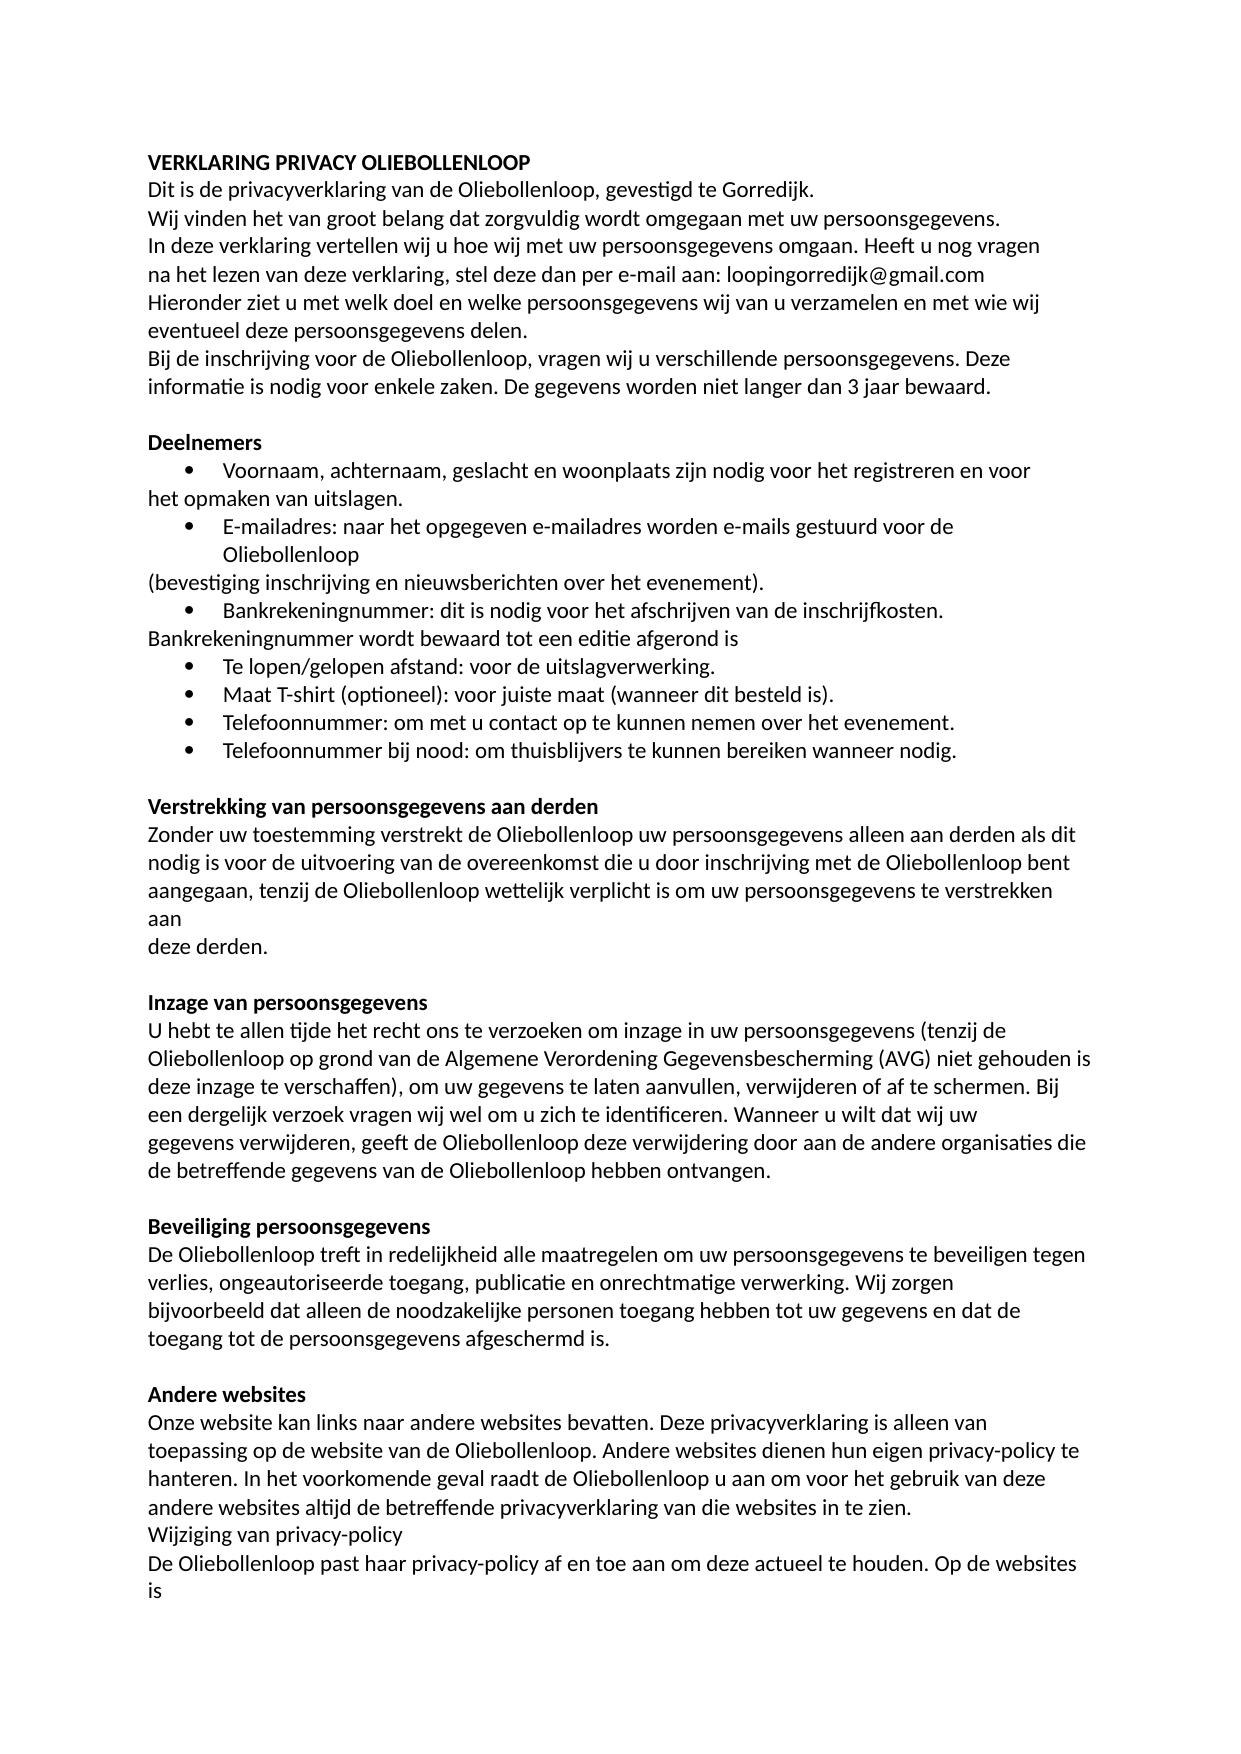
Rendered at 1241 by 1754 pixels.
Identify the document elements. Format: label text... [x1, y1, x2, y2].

text bijvoorbeeld dat alleen de noodzakelijke personen toegang hebben tot uw gegevens en dat de [148, 1296, 1093, 1324]
text eventueel deze persoonsgegevens delen. [148, 316, 1093, 344]
text Verstrekking van persoonsgegevens aan derden [148, 792, 1093, 820]
text informatie is nodig voor enkele zaken. De gegevens worden niet langer dan 3 jaar bewaard. [148, 372, 1093, 400]
list Telefoonnummer bij nood: om thuisblijvers te kunnen bereiken wanneer nodig. [185, 736, 1093, 764]
text Oliebollenloop op grond van de Algemene Verordening Gegevensbescherming (AVG) niet gehouden is [148, 1044, 1093, 1072]
text Hieronder ziet u met welk doel en welke persoonsgegevens wij van u verzamelen en met wie wij [148, 288, 1093, 316]
text (bevestiging inschrijving en nieuwsberichten over het evenement). [148, 568, 1093, 596]
text VERKLARING PRIVACY OLIEBOLLENLOOP [148, 148, 1093, 176]
text De Oliebollenloop past haar privacy-policy af en toe aan om deze actueel te houden. Op de websites is [148, 1549, 1093, 1605]
text deze derden. [148, 932, 1093, 960]
text Bankrekeningnummer wordt bewaard tot een editie afgerond is [148, 624, 1093, 652]
list Te lopen/gelopen afstand: voor de uitslagverwerking. [185, 652, 1093, 680]
text verlies, ongeautoriseerde toegang, publicatie en onrechtmatige verwerking. Wij zorgen [148, 1268, 1093, 1296]
text een dergelijk verzoek vragen wij wel om u zich te identificeren. Wanneer u wilt dat wij uw [148, 1100, 1093, 1128]
text gegevens verwijderen, geeft de Oliebollenloop deze verwijdering door aan de andere organisaties die [148, 1128, 1093, 1156]
text hanteren. In het voorkomende geval raadt de Oliebollenloop u aan om voor het gebruik van deze [148, 1464, 1093, 1493]
text toegang tot de persoonsgegevens afgeschermd is. [148, 1324, 1093, 1352]
text Onze website kan links naar andere websites bevatten. Deze privacyverklaring is alleen van [148, 1408, 1093, 1437]
text In deze verklaring vertellen wij u hoe wij met uw persoonsgegevens omgaan. Heeft u nog vragen [148, 232, 1093, 260]
text Wijziging van privacy-policy [148, 1521, 1093, 1549]
text Dit is de privacyverklaring van de Oliebollenloop, gevestigd te Gorredijk. [148, 176, 1093, 204]
text deze inzage te verschaffen), om uw gegevens te laten aanvullen, verwijderen of af te schermen. Bij [148, 1072, 1093, 1100]
list Voornaam, achternaam, geslacht en woonplaats zijn nodig voor het registreren en voor [185, 456, 1093, 484]
text andere websites altijd de betreffende privacyverklaring van die websites in te zien. [148, 1493, 1093, 1521]
text Deelnemers [148, 428, 1093, 456]
text nodig is voor de uitvoering van de overeenkomst die u door inschrijving met de Oliebollenloop bent [148, 848, 1093, 876]
text Beveiliging persoonsgegevens [148, 1212, 1093, 1240]
text Inzage van persoonsgegevens [148, 988, 1093, 1016]
text de betreffende gegevens van de Oliebollenloop hebben ontvangen. [148, 1156, 1093, 1184]
list E-mailadres: naar het opgegeven e-mailadres worden e-mails gestuurd voor de Oliebollenloop [185, 512, 1093, 568]
list Telefoonnummer: om met u contact op te kunnen nemen over het evenement. [185, 708, 1093, 736]
text U hebt te allen tijde het recht ons te verzoeken om inzage in uw persoonsgegevens (tenzij de [148, 1016, 1093, 1044]
list Maat T-shirt (optioneel): voor juiste maat (wanneer dit besteld is). [185, 680, 1093, 708]
text aangegaan, tenzij de Oliebollenloop wettelijk verplicht is om uw persoonsgegevens te verstrekken aan [148, 876, 1093, 932]
text toepassing op de website van de Oliebollenloop. Andere websites dienen hun eigen privacy-policy te [148, 1437, 1093, 1464]
text Andere websites [148, 1381, 1093, 1408]
text Wij vinden het van groot belang dat zorgvuldig wordt omgegaan met uw persoonsgegevens. [148, 204, 1093, 232]
text Bij de inschrijving voor de Oliebollenloop, vragen wij u verschillende persoonsgegevens. Deze [148, 344, 1093, 372]
text na het lezen van deze verklaring, stel deze dan per e-mail aan: loopingorredijk@gmail.com [148, 260, 1093, 288]
text het opmaken van uitslagen. [148, 484, 1093, 512]
text Zonder uw toestemming verstrekt de Oliebollenloop uw persoonsgegevens alleen aan derden als dit [148, 820, 1093, 848]
list Bankrekeningnummer: dit is nodig voor het afschrijven van de inschrijfkosten. [185, 596, 1093, 624]
text De Oliebollenloop treft in redelijkheid alle maatregelen om uw persoonsgegevens te beveiligen tegen [148, 1240, 1093, 1268]
